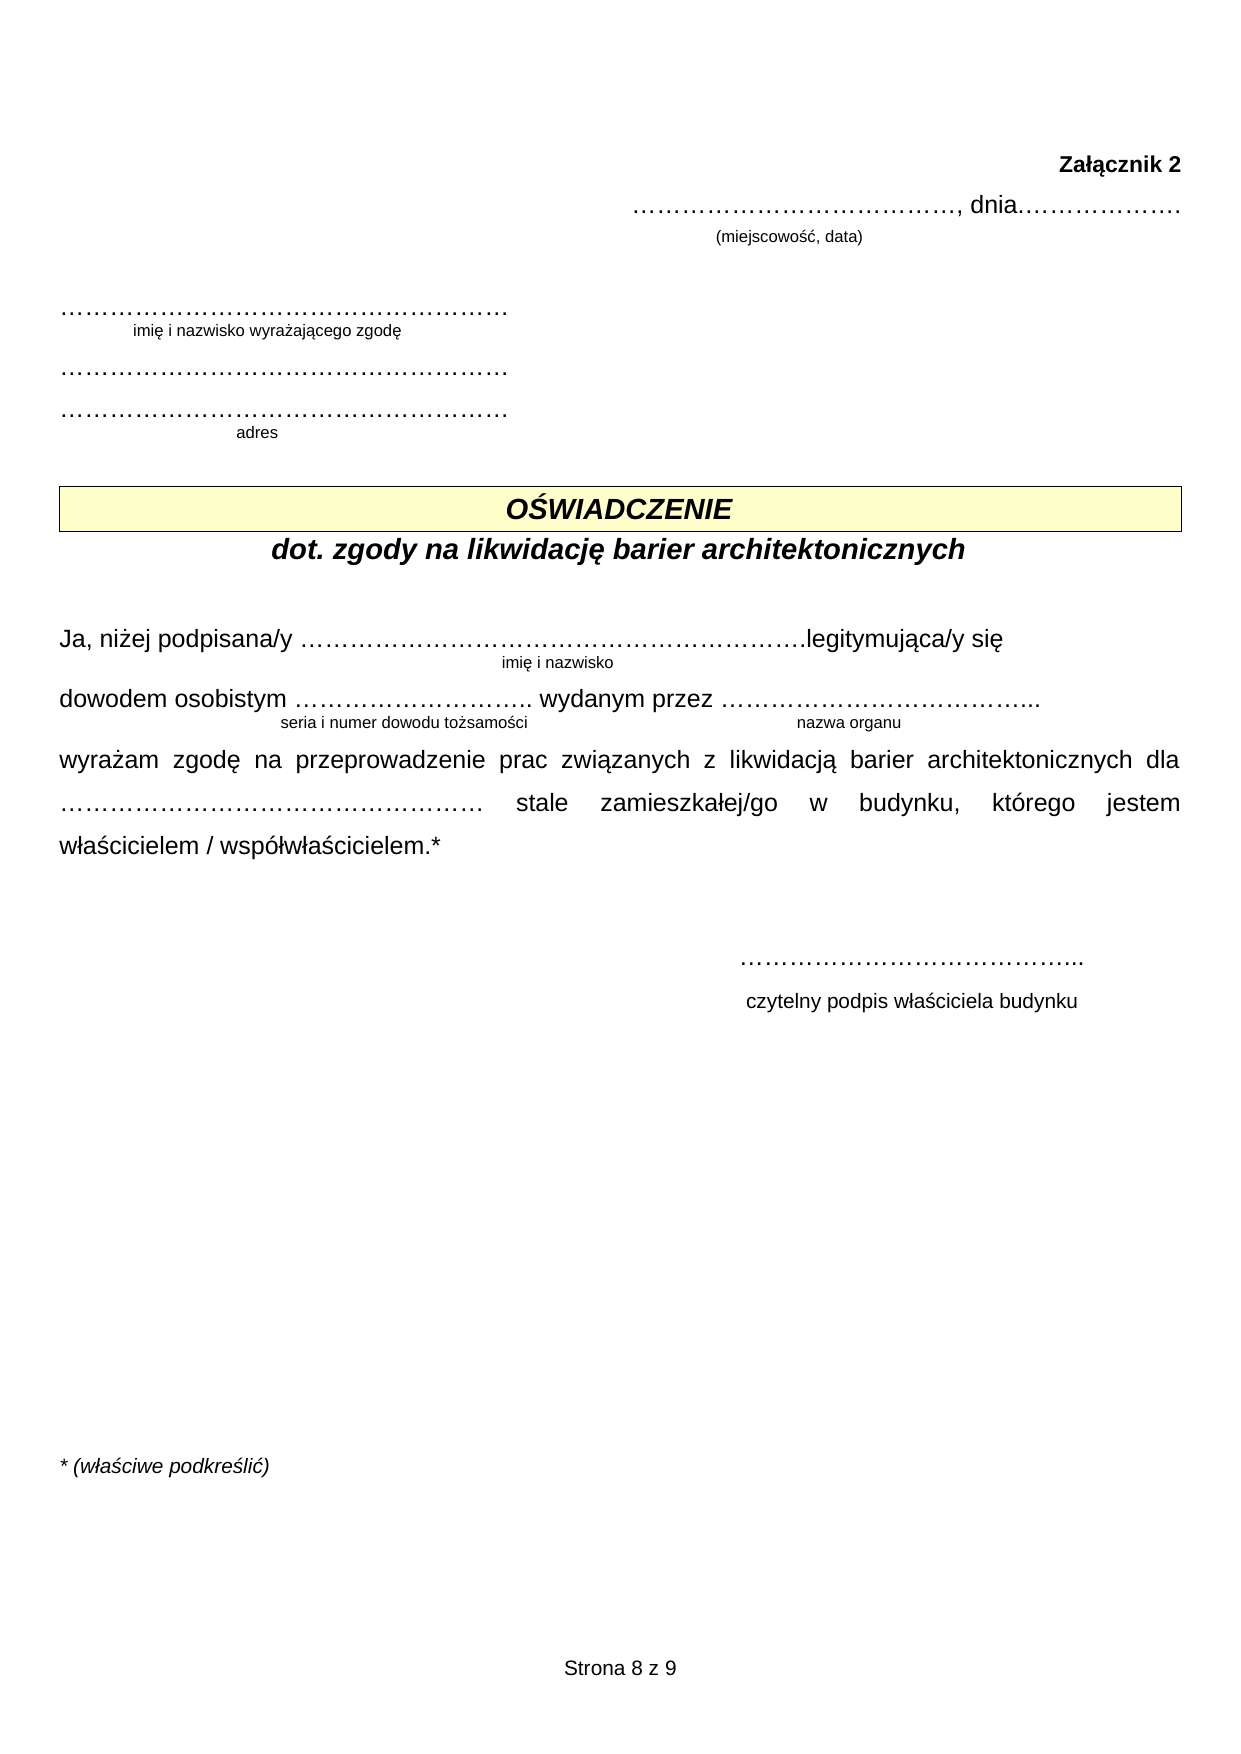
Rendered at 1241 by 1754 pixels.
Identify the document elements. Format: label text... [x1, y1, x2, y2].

text dot. zgody na likwidację barier architektonicznych [59, 532, 1181, 565]
text wyrażam zgodę na przeprowadzenie prac związanych z likwidacją barier architektonicznych dla …………………………………………… stale zamieszkałej/go w budynku, którego jestem właścicielem / współwłaścicielem.* [59, 745, 1181, 860]
text czytelny podpis właściciela budynku [59, 985, 1181, 1014]
text * (właściwe podkreślić) [59, 1453, 1181, 1477]
table_header OŚWIADCZENIE [60, 487, 1181, 531]
text ……………………………………………… [59, 394, 1181, 422]
text …………………………………... [59, 942, 1181, 971]
text …………………………………, dnia.………………. [59, 190, 1181, 219]
text ……………………………………………… [59, 352, 1181, 381]
text adres [59, 422, 1181, 442]
text seria i numer dowodu tożsamości nazwa organu [59, 713, 1181, 732]
text dowodem osobistym ……………………….. wydanym przez ………………………………... [59, 684, 1181, 713]
text Załącznik 2 [59, 151, 1181, 178]
text Ja, niżej podpisana/y …………………………………………………….legitymująca/y się [59, 624, 1181, 653]
text ……………………………………………… [59, 292, 1181, 321]
text imię i nazwisko [59, 653, 1181, 672]
text imię i nazwisko wyrażającego zgodę [59, 321, 1181, 340]
text (miejscowość, data) [59, 219, 1181, 248]
